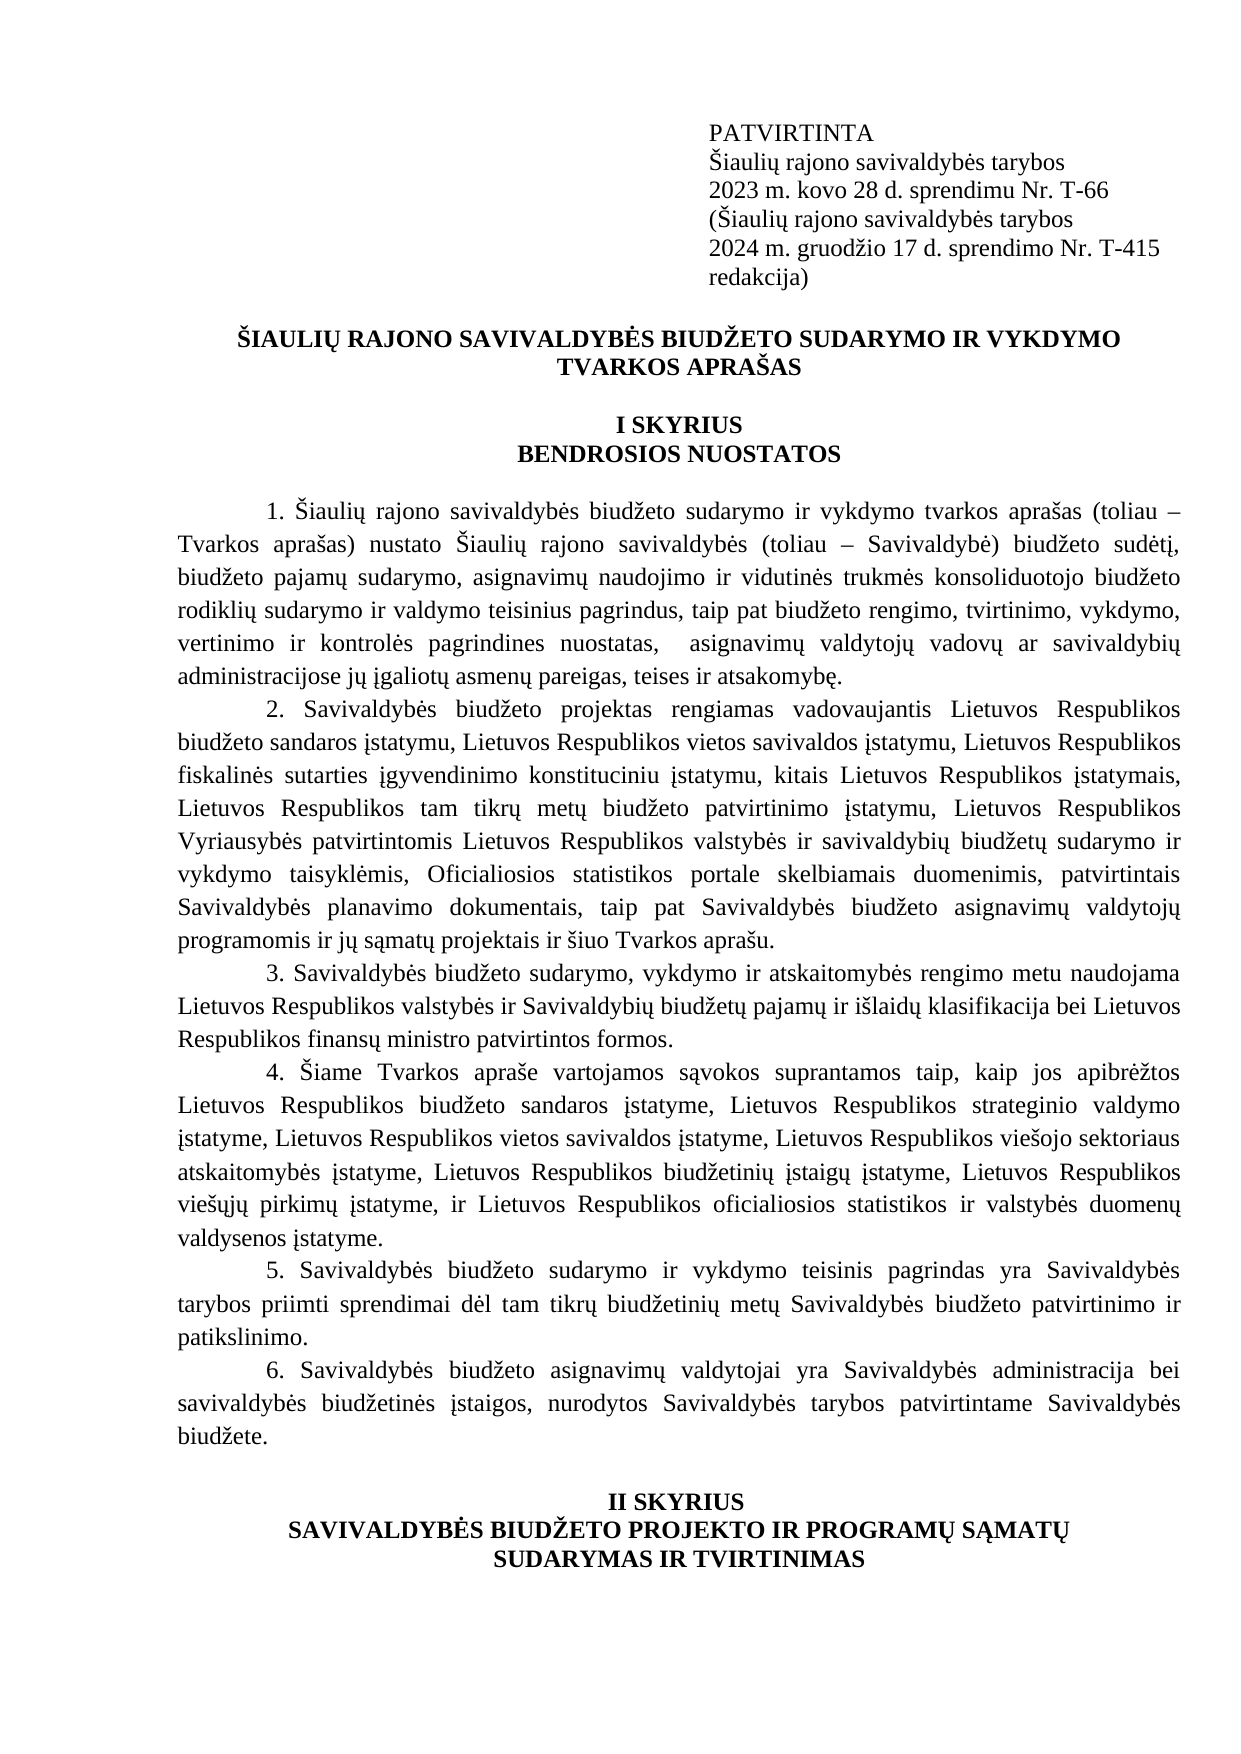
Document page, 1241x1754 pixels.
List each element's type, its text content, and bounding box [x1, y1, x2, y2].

text redakcija) [709, 262, 1181, 291]
text 2. Savivaldybės biudžeto projektas rengiamas vadovaujantis Lietuvos Respublikos biudžeto sandaros įstatymu, Lietuvos Respublikos vietos savivaldos įstatymu, Lietuvos Respublikos fiskalinės sutarties įgyvendinimo konstituciniu įstatymu, kitais Lietuvos Respublikos įstatymais, Lietuvos Respublikos tam tikrų metų biudžeto patvirtinimo įstatymu, Lietuvos Respublikos Vyriausybės patvirtintomis Lietuvos Respublikos valstybės ir savivaldybių biudžetų sudarymo ir vykdymo taisyklėmis, Oficialiosios statistikos portale skelbiamais duomenimis, patvirtintais Savivaldybės planavimo dokumentais, taip pat Savivaldybės biudžeto asignavimų valdytojų programomis ir jų sąmatų projektais ir šiuo Tvarkos aprašu. [177, 694, 1181, 954]
text 4. Šiame Tvarkos apraše vartojamos sąvokos suprantamos taip, kaip jos apibrėžtos Lietuvos Respublikos biudžeto sandaros įstatyme, Lietuvos Respublikos strateginio valdymo įstatyme, Lietuvos Respublikos vietos savivaldos įstatyme, Lietuvos Respublikos viešojo sektoriaus atskaitomybės įstatyme, Lietuvos Respublikos biudžetinių įstaigų įstatyme, Lietuvos Respublikos viešųjų pirkimų įstatyme, ir Lietuvos Respublikos oficialiosios statistikos ir valstybės duomenų valdysenos įstatyme. [177, 1057, 1181, 1251]
text I SKYRIUS [177, 410, 1181, 439]
text SUDARYMAS IR TVIRTINIMAS [177, 1544, 1181, 1573]
text SAVIVALDYBĖS BIUDŽETO PROJEKTO IR PROGRAMŲ SĄMATŲ [177, 1516, 1181, 1544]
text (Šiaulių rajono savivaldybės tarybos [709, 204, 1181, 233]
text 6. Savivaldybės biudžeto asignavimų valdytojai yra Savivaldybės administracija bei savivaldybės biudžetinės įstaigos, nurodytos Savivaldybės tarybos patvirtintame Savivaldybės biudžete. [177, 1355, 1181, 1449]
text 1. Šiaulių rajono savivaldybės biudžeto sudarymo ir vykdymo tvarkos aprašas (toliau – Tvarkos aprašas) nustato Šiaulių rajono savivaldybės (toliau – Savivaldybė) biudžeto sudėtį, biudžeto pajamų sudarymo, asignavimų naudojimo ir vidutinės trukmės konsoliduotojo biudžeto rodiklių sudarymo ir valdymo teisinius pagrindus, taip pat biudžeto rengimo, tvirtinimo, vykdymo, vertinimo ir kontrolės pagrindines nuostatas, asignavimų valdytojų vadovų ar savivaldybių administracijose jų įgaliotų asmenų pareigas, teises ir atsakomybę. [177, 496, 1181, 690]
text BENDROSIOS NUOSTATOS [177, 439, 1181, 467]
text 3. Savivaldybės biudžeto sudarymo, vykdymo ir atskaitomybės rengimo metu naudojama Lietuvos Respublikos valstybės ir Savivaldybių biudžetų pajamų ir išlaidų klasifikacija bei Lietuvos Respublikos finansų ministro patvirtintos formos. [177, 958, 1181, 1053]
text PATVIRTINTA [177, 118, 1181, 147]
text ŠIAULIŲ RAJONO SAVIVALDYBĖS BIUDŽETO SUDARYMO IR VYKDYMO TVARKOS APRAŠAS [177, 324, 1181, 381]
text II SKYRIUS [177, 1487, 1181, 1516]
text Šiaulių rajono savivaldybės tarybos [709, 147, 1181, 176]
text 2023 m. kovo 28 d. sprendimu Nr. T-66 [709, 176, 1181, 204]
text 5. Savivaldybės biudžeto sudarymo ir vykdymo teisinis pagrindas yra Savivaldybės tarybos priimti sprendimai dėl tam tikrų biudžetinių metų Savivaldybės biudžeto patvirtinimo ir patikslinimo. [177, 1256, 1181, 1350]
text 2024 m. gruodžio 17 d. sprendimo Nr. T-415 [709, 233, 1181, 262]
